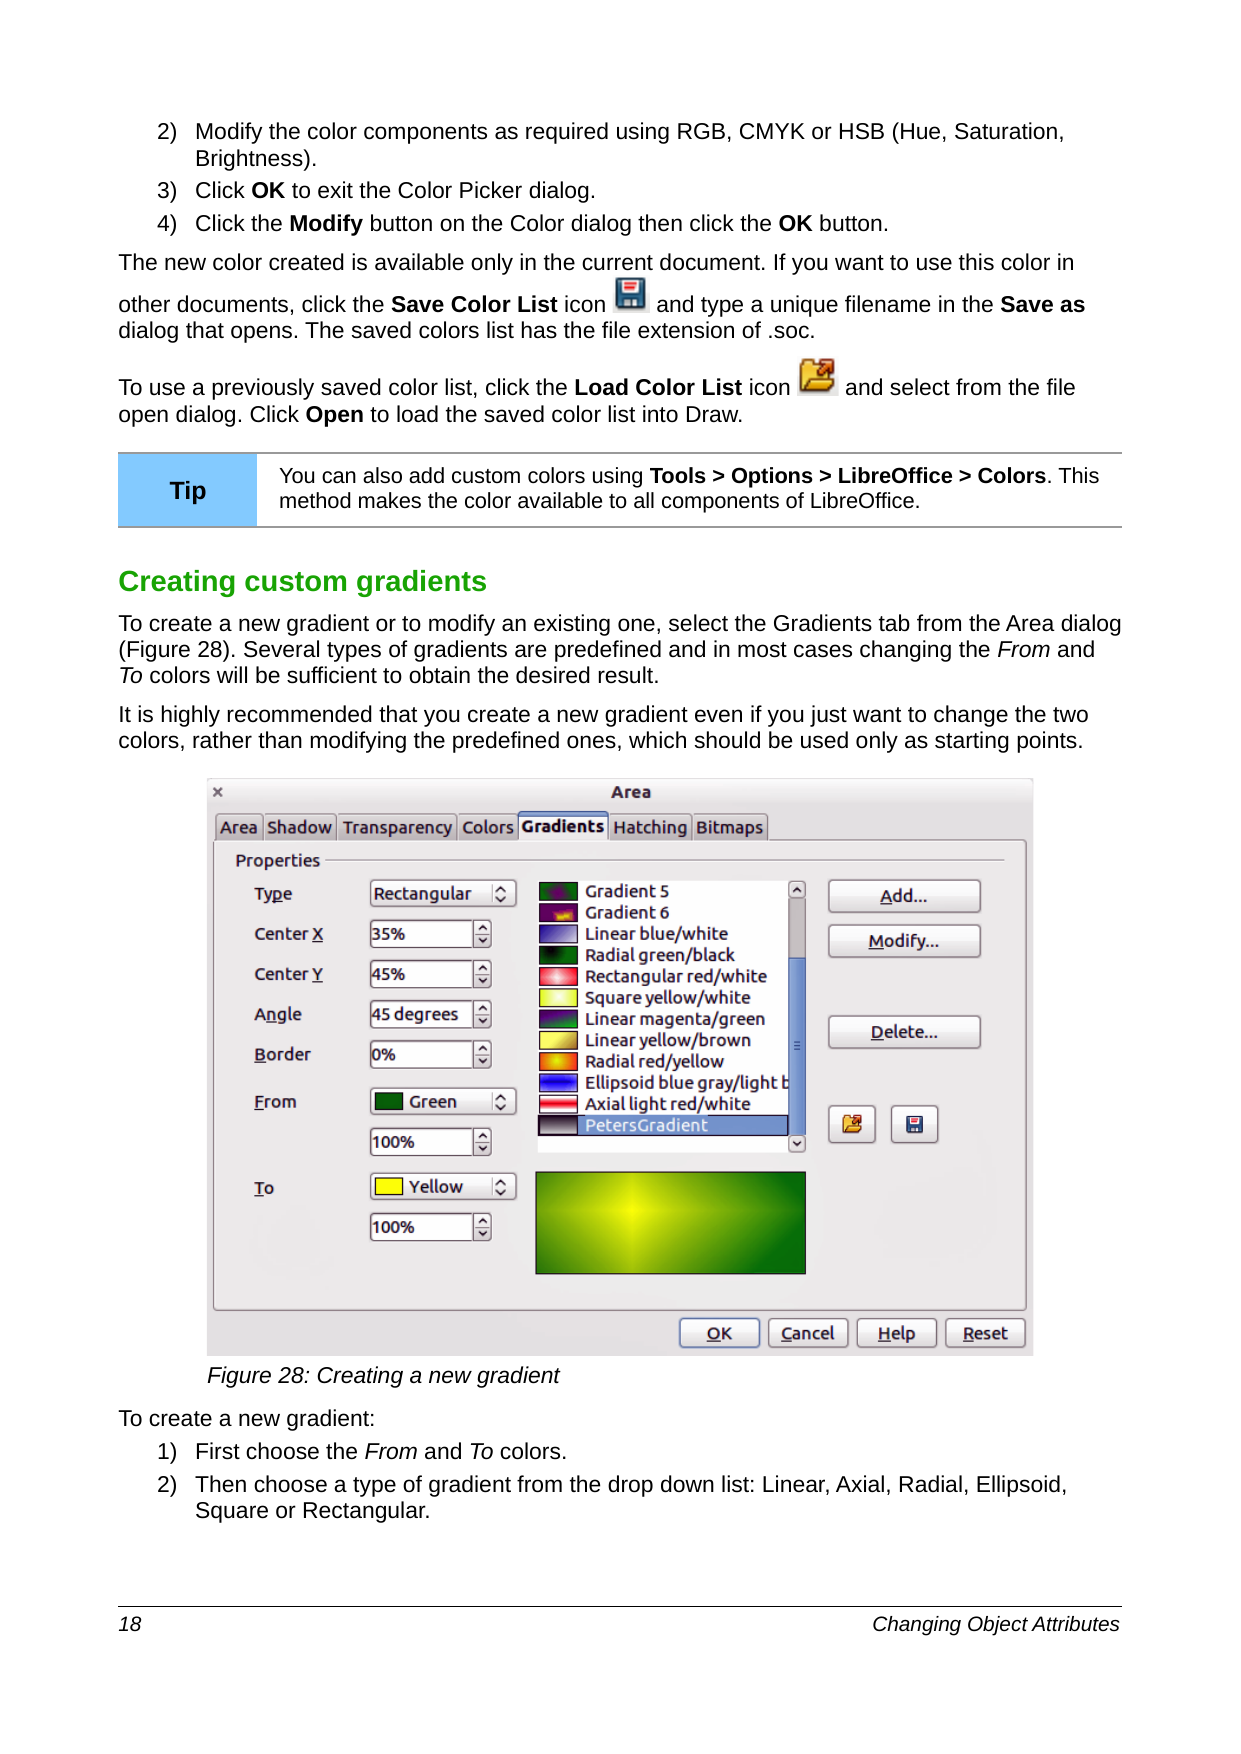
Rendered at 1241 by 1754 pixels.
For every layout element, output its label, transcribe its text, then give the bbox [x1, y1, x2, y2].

picture [206, 778, 1034, 1356]
text Figure 28: Creating a new gradient [207, 1362, 1033, 1388]
subtitle Creating custom gradients [118, 564, 1122, 597]
picture [797, 356, 839, 396]
list Modify the color components as required using RGB, CMYK or HSB (Hue, Saturation, Brightness). [177, 118, 1122, 171]
table_header Tip [118, 454, 257, 526]
list Click OK to exit the Color Picker dialog. [177, 177, 1122, 203]
table_header You can also add custom colors using Tools > Options > LibreOffice > Colors. This method makes the color available to all components of LibreOffice. [258, 454, 1122, 526]
text To use a previously saved color list, click the Load Color List icon and select from the file open dialog. Click Open to load the saved color list into Draw. [118, 356, 1122, 427]
text The new color created is available only in the current document. If you want to use this color in other documents, click the Save Color List icon and type a unique filename in the Save as dialog that opens. The saved colors list has the file extension of .soc. [118, 248, 1122, 343]
picture [612, 275, 650, 313]
list To create a new gradient: [118, 1405, 1122, 1432]
list Click the Modify button on the Color dialog then click the OK button. [177, 210, 1122, 236]
list Then choose a type of gradient from the drop down list: Linear, Axial, Radial, Ellipsoid, Square or Rectangular. [177, 1471, 1122, 1523]
text It is highly recommended that you create a new gradient even if you just want to change the two colors, rather than modifying the predefined ones, which should be used only as starting points. [118, 701, 1122, 754]
list First choose the From and To colors. [177, 1438, 1122, 1464]
text To create a new gradient or to modify an existing one, select the Gradients tab from the Area dialog (Figure 28). Several types of gradients are predefined and in most cases changing the From and To colors will be sufficient to obtain the desired result. [118, 609, 1122, 689]
